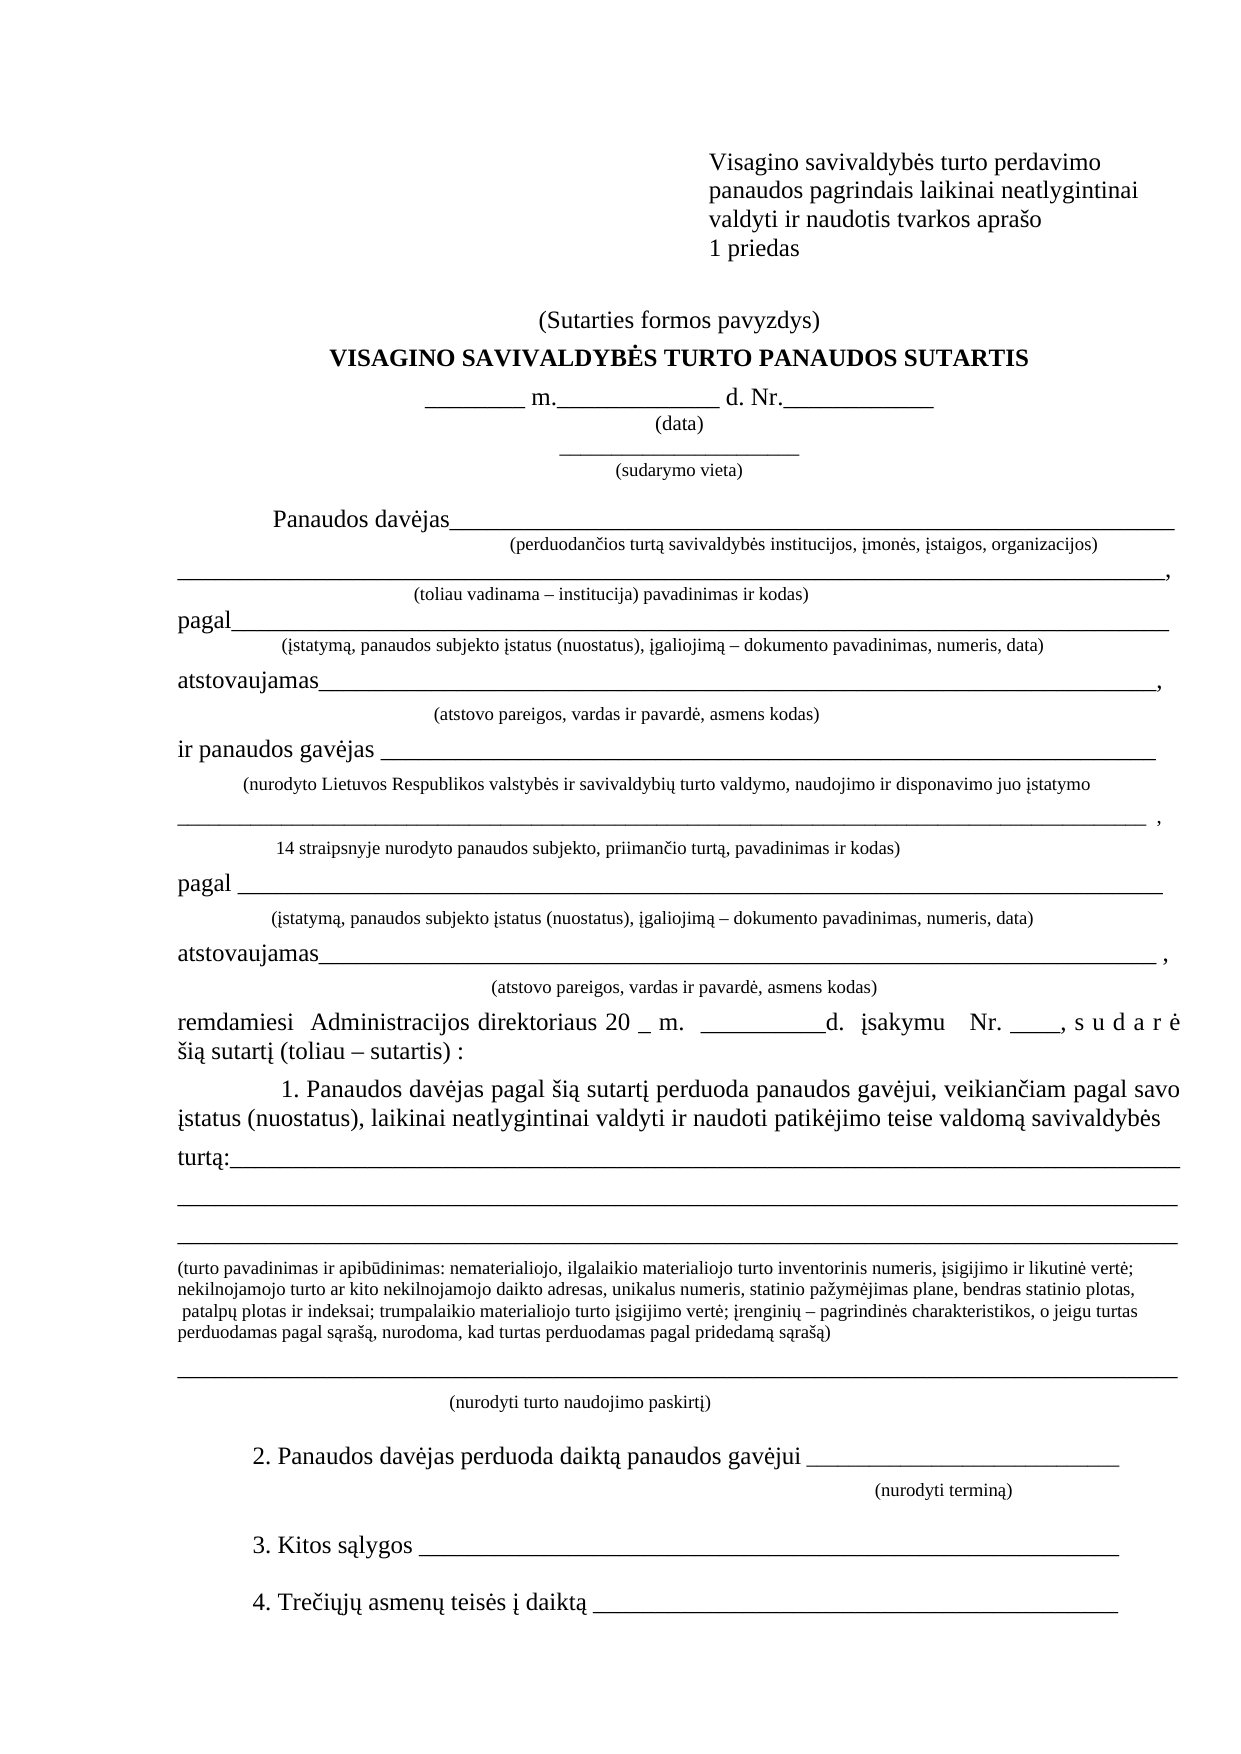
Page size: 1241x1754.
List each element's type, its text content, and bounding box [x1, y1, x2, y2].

text patalpų plotas ir indeksai; trumpalaikio materialiojo turto įsigijimo vertė; įrenginių – pagrindinės charakteristikos, o jeigu turtas [177, 1300, 1181, 1321]
text ________________________________________________________________________________ [177, 1180, 1181, 1209]
text (nurodyti terminą) [177, 1479, 1181, 1501]
text (toliau vadinama – institucija) pavadinimas ir kodas) [177, 583, 1181, 605]
text 2. Panaudos davėjas perduoda daiktą panaudos gavėjui ______________________________ [177, 1441, 1196, 1470]
text (įstatymą, panaudos subjekto įstatus (nuostatus), įgaliojimą – dokumento pavadinimas, numeris, data) [177, 907, 1181, 928]
text (nurodyto Lietuvos Respublikos valstybės ir savivaldybių turto valdymo, naudojimo ir disponavimo juo įstatymo [177, 772, 1181, 794]
text 1 priedas [177, 233, 1181, 262]
text perduodamas pagal sąrašą, nurodoma, kad turtas perduodamas pagal pridedamą sąrašą) [177, 1321, 1181, 1343]
text VISAGINO SAVIVALDYBĖS TURTO PANAUDOS SUTARTIS [177, 343, 1181, 372]
text (sudarymo vieta) [177, 458, 1181, 480]
text _____________________________________________________________________________________________ , [177, 804, 1167, 828]
text 14 straipsnyje nurodyto panaudos subjekto, priimančio turtą, pavadinimas ir kodas) [177, 837, 1181, 859]
text pagal __________________________________________________________________________ [177, 868, 1181, 897]
text atstovaujamas___________________________________________________________________, [177, 665, 1181, 693]
text _______________________ [177, 434, 1181, 458]
text (perduodančios turtą savivaldybės institucijos, įmonės, įstaigos, organizacijos) [177, 533, 1181, 554]
text ________________________________________________________________________________ [177, 1352, 1181, 1381]
text (atstovo pareigos, vardas ir pavardė, asmens kodas) [177, 976, 1181, 998]
text remdamiesi Administracijos direktoriaus 20 _ m. __________d. įsakymu Nr. ____, s u d a r ė šią sutartį (toliau – sutartis) : [177, 1007, 1181, 1065]
text 1. Panaudos davėjas pagal šią sutartį perduoda panaudos gavėjui, veikiančiam pagal savo įstatus (nuostatus), laikinai neatlygintinai valdyti ir naudoti patikėjimo teise valdomą savivaldybės [177, 1074, 1181, 1132]
text ir panaudos gavėjas ______________________________________________________________ [177, 734, 1167, 763]
text ________ m._____________ d. Nr.____________ [177, 382, 1181, 410]
text nekilnojamojo turto ar kito nekilnojamojo daikto adresas, unikalus numeris, statinio pažymėjimas plane, bendras statinio plotas, [177, 1278, 1181, 1300]
text Visagino savivaldybės turto perdavimo [177, 147, 1181, 176]
text panaudos pagrindais laikinai neatlygintinai [177, 176, 1181, 204]
text (data) [177, 410, 1181, 434]
text 4. Trečiųjų asmenų teisės į daiktą __________________________________________ [177, 1587, 1181, 1616]
text (turto pavadinimas ir apibūdinimas: nematerialiojo, ilgalaikio materialiojo turto inventorinis numeris, įsigijimo ir likutinė vertė; [177, 1257, 1181, 1278]
text (nurodyti turto naudojimo paskirtį) [177, 1391, 1181, 1412]
text valdyti ir naudotis tvarkos aprašo [177, 204, 1181, 233]
text Panaudos davėjas__________________________________________________________ [177, 504, 1181, 533]
text ________________________________________________________________________________ [177, 1218, 1181, 1247]
text _______________________________________________________________________________, [177, 554, 1181, 583]
text (Sutarties formos pavyzdys) [177, 305, 1181, 334]
text pagal___________________________________________________________________________ [177, 605, 1181, 633]
text atstovaujamas___________________________________________________________________ , [177, 938, 1181, 967]
text (įstatymą, panaudos subjekto įstatus (nuostatus), įgaliojimą – dokumento pavadinimas, numeris, data) [177, 633, 1181, 655]
text turtą:____________________________________________________________________________ [177, 1142, 1181, 1170]
text 3. Kitos sąlygos ________________________________________________________ [177, 1530, 1181, 1558]
text (atstovo pareigos, vardas ir pavardė, asmens kodas) [177, 703, 1181, 724]
